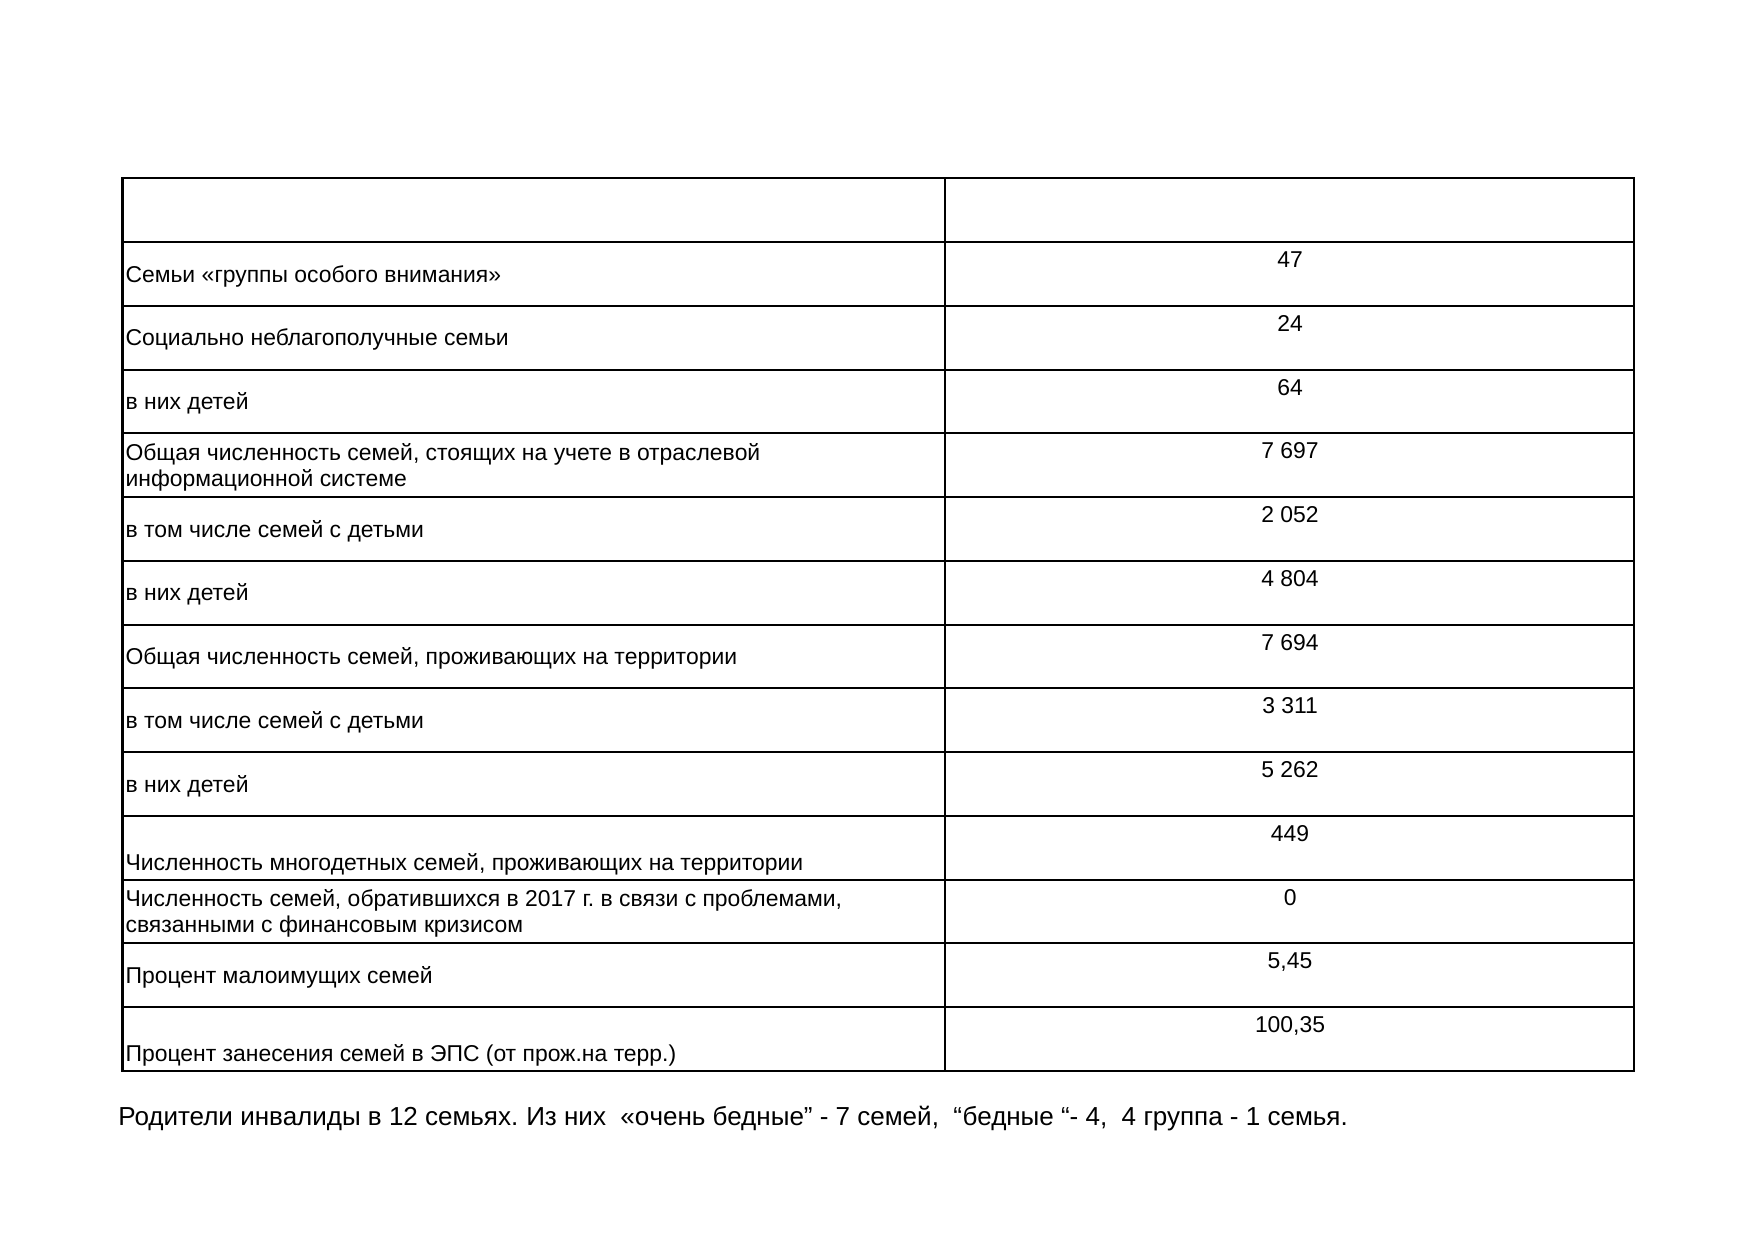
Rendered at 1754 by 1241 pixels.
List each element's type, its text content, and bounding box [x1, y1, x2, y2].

table_cell Численность многодетных семей, проживающих на территории [124, 817, 944, 878]
table_cell в них детей [124, 562, 944, 623]
table_cell Семьи «группы особого внимания» [124, 243, 944, 305]
table_cell Общая численность семей, стоящих на учете в отраслевой информационной системе [124, 434, 944, 496]
table_cell 449 [946, 817, 1633, 878]
table_cell 100,35 [946, 1008, 1633, 1070]
table_cell Процент занесения семей в ЭПС (от прож.на терр.) [124, 1008, 944, 1070]
table_cell [124, 179, 944, 241]
table_cell 64 [946, 371, 1633, 432]
text Родители инвалиды в 12 семьях. Из них «очень бедные” - 7 семей, “бедные “- 4, 4 группа - 1 семья. [118, 1101, 1636, 1130]
table_cell в них детей [124, 371, 944, 432]
table_cell 7 697 [946, 434, 1633, 496]
table_cell в том числе семей с детьми [124, 498, 944, 560]
table_cell Процент малоимущих семей [124, 944, 944, 1006]
table_cell 5 262 [946, 753, 1633, 815]
table_cell 5,45 [946, 944, 1633, 1006]
table_cell 7 694 [946, 626, 1633, 687]
table_cell 3 311 [946, 689, 1633, 751]
table_cell 2 052 [946, 498, 1633, 560]
table_cell 24 [946, 307, 1633, 368]
table_cell Общая численность семей, проживающих на территории [124, 626, 944, 687]
table_cell 0 [946, 881, 1633, 942]
table_cell 4 804 [946, 562, 1633, 623]
table_cell в них детей [124, 753, 944, 815]
table_cell Социально неблагополучные семьи [124, 307, 944, 368]
table_cell 47 [946, 243, 1633, 305]
table_cell в том числе семей с детьми [124, 689, 944, 751]
table_cell [946, 179, 1633, 241]
table_cell Численность семей, обратившихся в 2017 г. в связи с проблемами, связанными с финансовым кризисом [124, 881, 944, 942]
